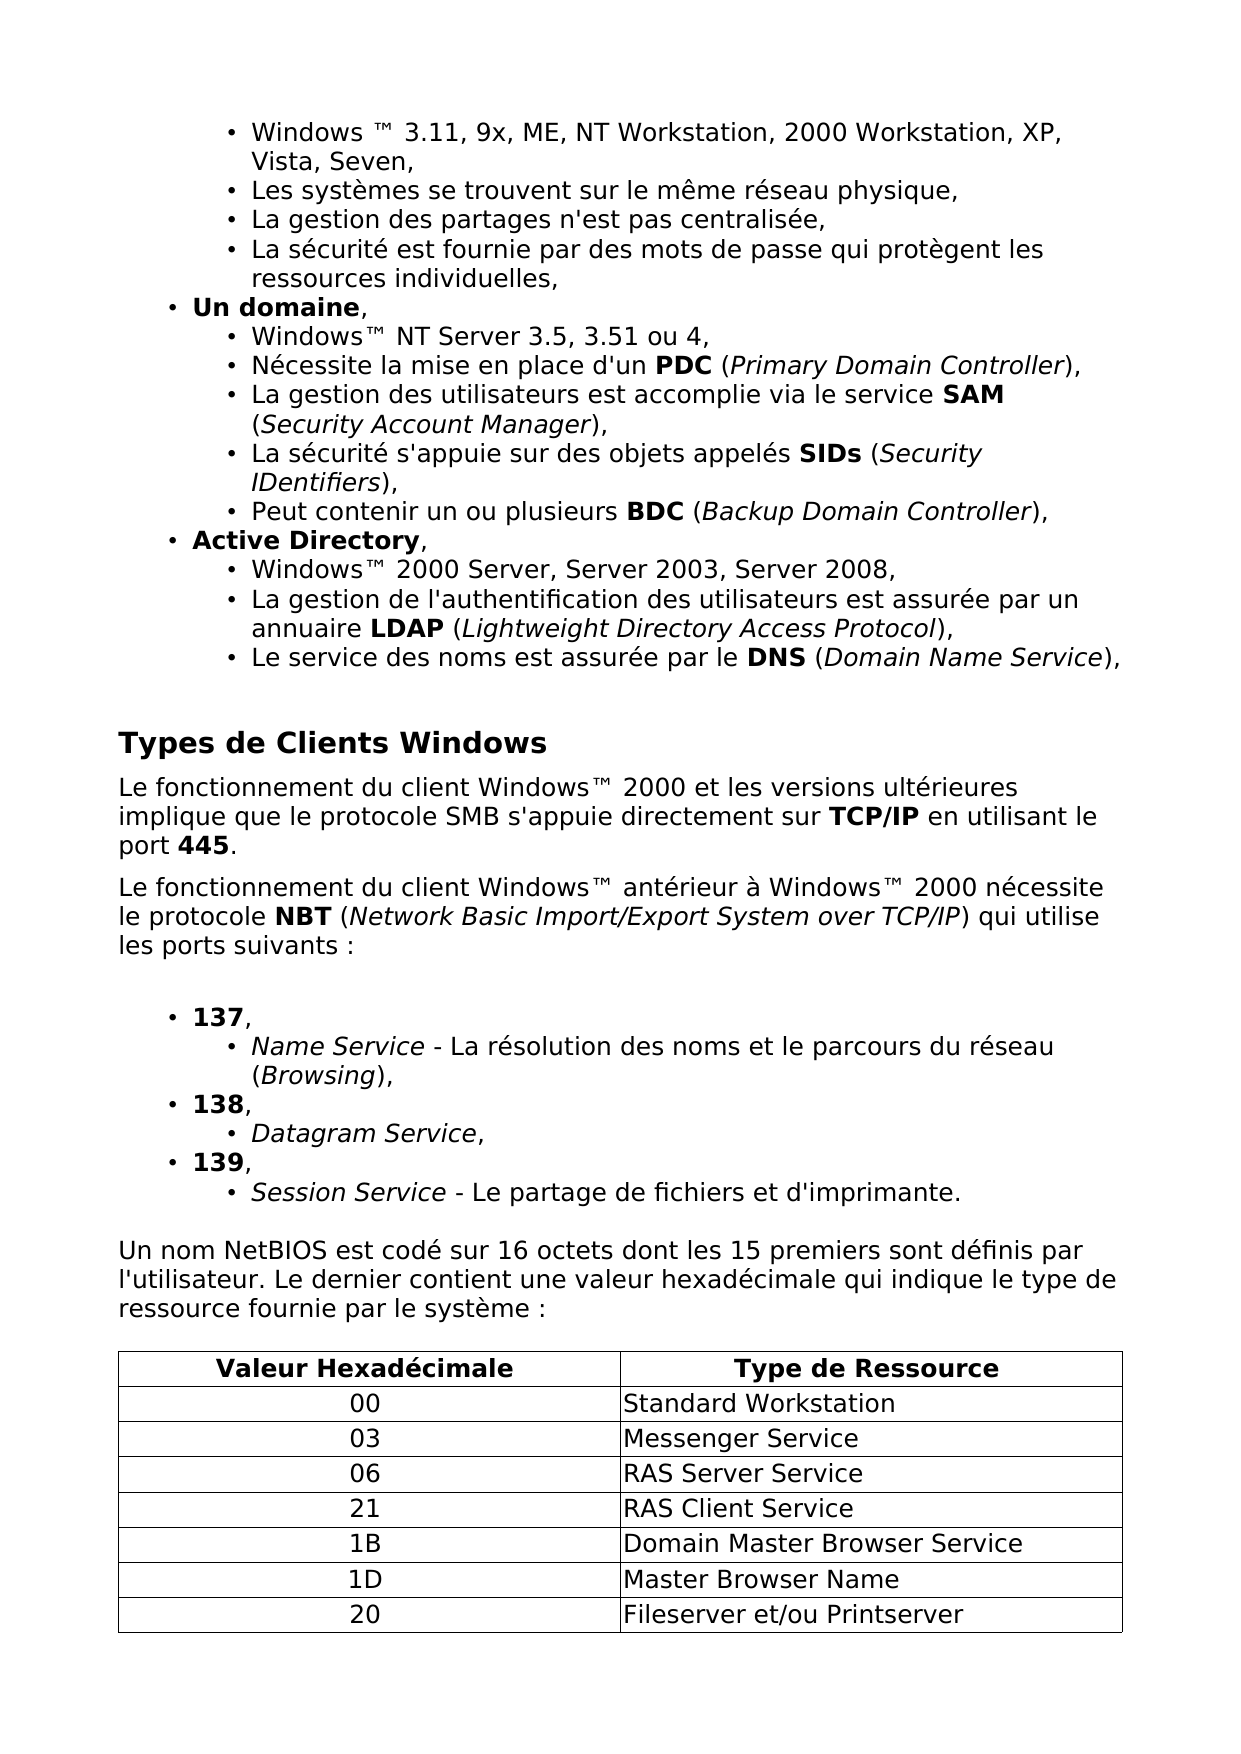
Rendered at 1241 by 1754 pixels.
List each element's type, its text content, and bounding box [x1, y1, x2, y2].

list Un domaine, [177, 293, 1122, 322]
list La gestion de l'authentification des utilisateurs est assurée par un annuaire LDAP (Lightweight Directory Access Protocol), [236, 585, 1122, 643]
table_cell 21 [119, 1493, 620, 1527]
list Datagram Service, [236, 1119, 1122, 1148]
list Les systèmes se trouvent sur le même réseau physique, [236, 176, 1122, 206]
table_header Valeur Hexadécimale [119, 1352, 620, 1386]
table_cell RAS Server Service [621, 1457, 1122, 1492]
table_cell 06 [119, 1457, 620, 1492]
list 139, [177, 1148, 1122, 1178]
table_cell Messenger Service [621, 1422, 1122, 1456]
text Le fonctionnement du client Windows™ antérieur à Windows™ 2000 nécessite le protocole NBT (Network Basic Import/Export System over TCP/IP) qui utilise les ports suivants : [118, 873, 1122, 961]
table_cell 1B [119, 1528, 620, 1562]
table_cell Master Browser Name [621, 1563, 1122, 1597]
list Session Service - Le partage de fichiers et d'imprimante. [236, 1178, 1122, 1207]
table_cell 1D [119, 1563, 620, 1597]
list Nécessite la mise en place d'un PDC (Primary Domain Controller), [236, 351, 1122, 381]
table_cell Fileserver et/ou Printserver [621, 1598, 1122, 1632]
table_cell Domain Master Browser Service [621, 1528, 1122, 1562]
list Name Service - La résolution des noms et le parcours du réseau (Browsing), [236, 1032, 1122, 1090]
text Un nom NetBIOS est codé sur 16 octets dont les 15 premiers sont définis par l'utilisateur. Le dernier contient une valeur hexadécimale qui indique le type de ressource fournie par le système : [118, 1236, 1122, 1324]
list La gestion des partages n'est pas centralisée, [236, 206, 1122, 235]
list Windows ™ 3.11, 9x, ME, NT Workstation, 2000 Workstation, XP, Vista, Seven, [236, 118, 1122, 176]
list Windows™ NT Server 3.5, 3.51 ou 4, [236, 322, 1122, 351]
list Windows™ 2000 Server, Server 2003, Server 2008, [236, 556, 1122, 585]
list La gestion des utilisateurs est accomplie via le service SAM (Security Account Manager), [236, 381, 1122, 439]
table_cell Standard Workstation [621, 1387, 1122, 1421]
list La sécurité s'appuie sur des objets appelés SIDs (Security IDentifiers), [236, 439, 1122, 497]
list 138, [177, 1090, 1122, 1119]
table_cell 00 [119, 1387, 620, 1421]
subtitle Types de Clients Windows [118, 727, 1122, 761]
table_cell RAS Client Service [621, 1493, 1122, 1527]
text Le fonctionnement du client Windows™ 2000 et les versions ultérieures implique que le protocole SMB s'appuie directement sur TCP/IP en utilisant le port 445. [118, 773, 1122, 861]
table_cell 20 [119, 1598, 620, 1632]
list La sécurité est fournie par des mots de passe qui protègent les ressources individuelles, [236, 235, 1122, 293]
list Active Directory, [177, 526, 1122, 556]
table_header Type de Ressource [621, 1352, 1122, 1386]
list Le service des noms est assurée par le DNS (Domain Name Service), [236, 643, 1122, 672]
list 137, [177, 1003, 1122, 1032]
table_cell 03 [119, 1422, 620, 1456]
list Peut contenir un ou plusieurs BDC (Backup Domain Controller), [236, 497, 1122, 526]
